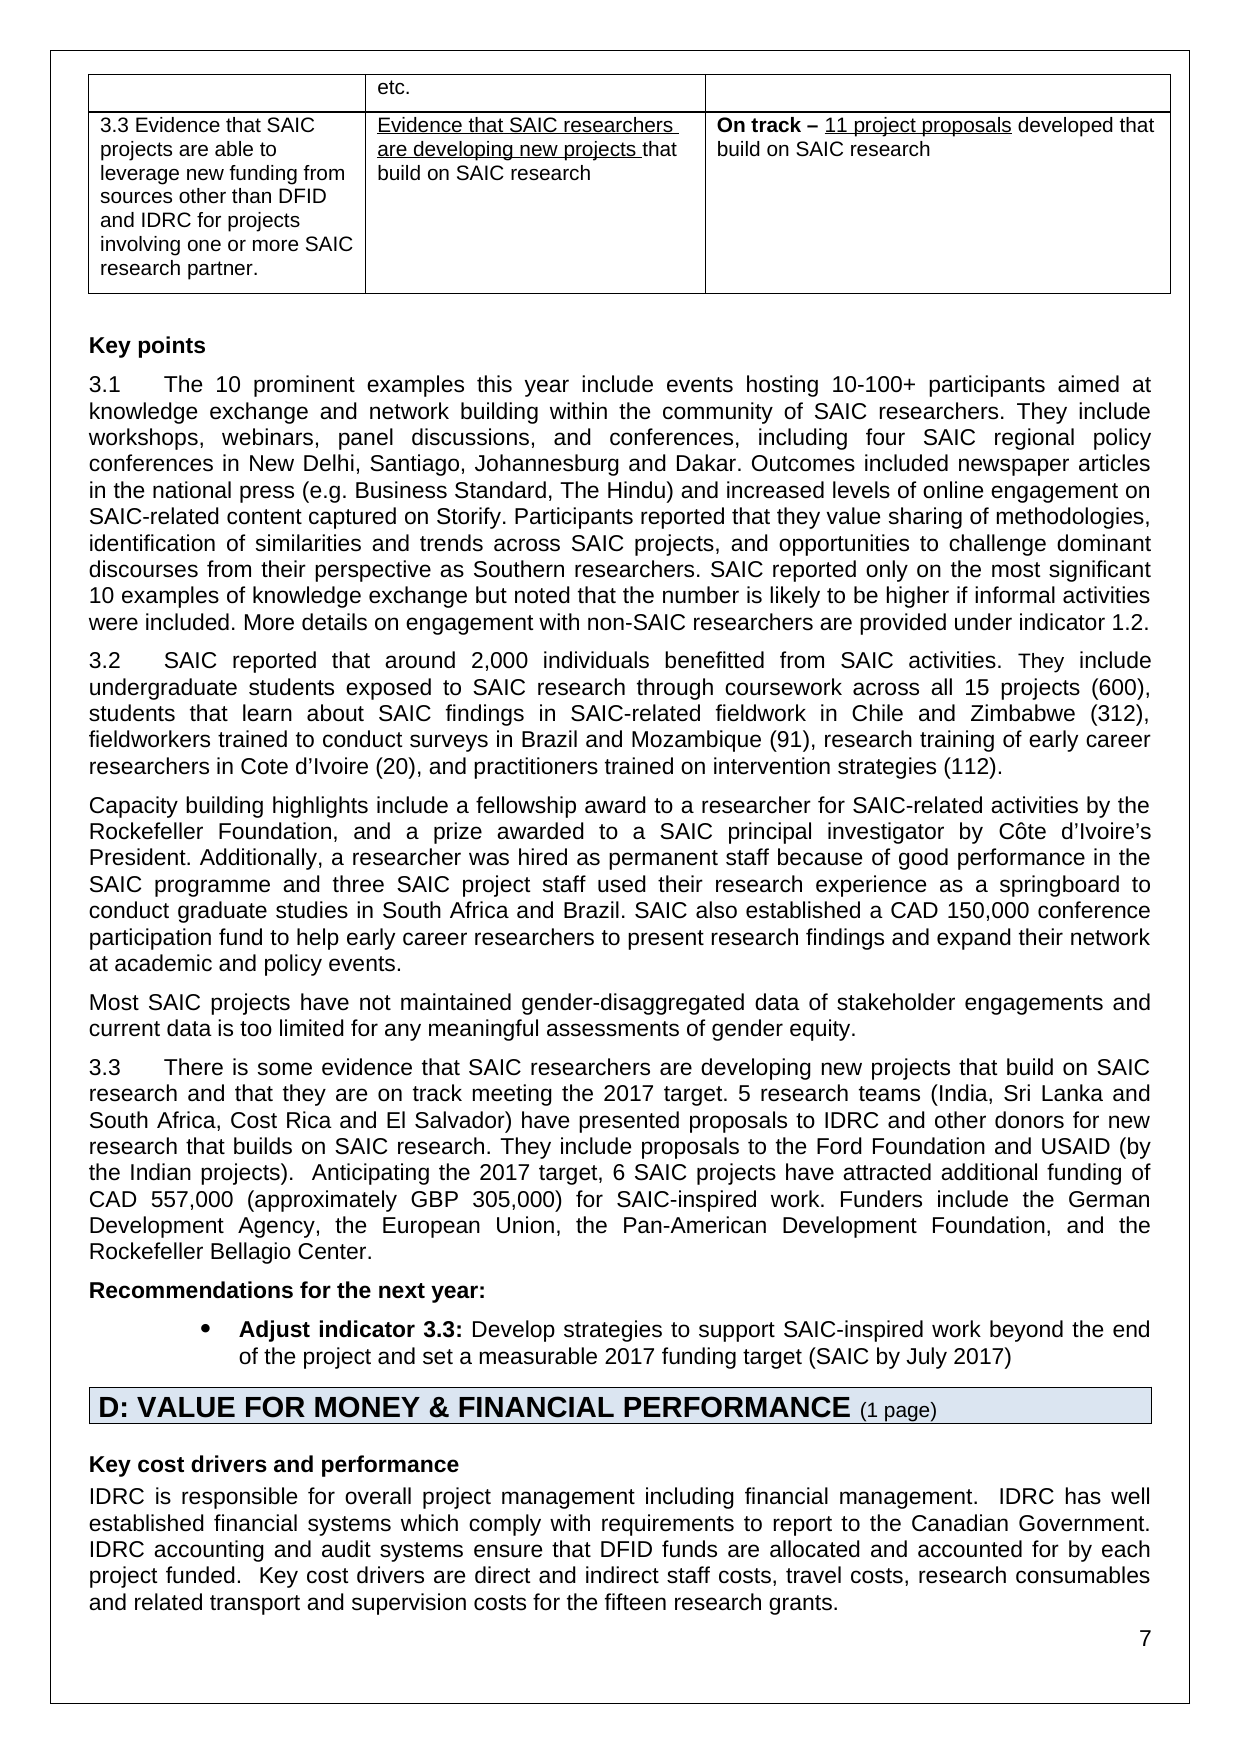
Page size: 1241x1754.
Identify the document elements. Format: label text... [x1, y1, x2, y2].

text Recommendations for the next year: [89, 1277, 1152, 1303]
subtitle D: VALUE FOR MONEY & FINANCIAL PERFORMANCE (1 page) [90, 1388, 1151, 1423]
table_cell etc. [366, 75, 705, 111]
list Adjust indicator 3.3: Develop strategies to support SAIC-inspired work beyond the end of the project and set a measurable 2017 funding target (SAIC by July 2017) [201, 1316, 1152, 1369]
table_cell [89, 75, 365, 111]
table_cell On track – 11 project proposals developed that build on SAIC research [706, 113, 1170, 293]
text 3.2 SAIC reported that around 2,000 individuals benefitted from SAIC activities. They include undergraduate students exposed to SAIC research through coursework across all 15 projects (600), students that learn about SAIC findings in SAIC-related fieldwork in Chile and Zimbabwe (312), fieldworkers trained to conduct surveys in Brazil and Mozambique (91), research training of early career researchers in Cote d’Ivoire (20), and practitioners trained on intervention strategies (112). [89, 647, 1152, 779]
text IDRC is responsible for overall project management including financial management. IDRC has well established financial systems which comply with requirements to report to the Canadian Government. IDRC accounting and audit systems ensure that DFID funds are allocated and accounted for by each project funded. Key cost drivers are direct and indirect staff costs, travel costs, research consumables and related transport and supervision costs for the fifteen research grants. [89, 1483, 1152, 1615]
text Most SAIC projects have not maintained gender-disaggregated data of stakeholder engagements and current data is too limited for any meaningful assessments of gender equity. [89, 989, 1152, 1041]
text 3.1 The 10 prominent examples this year include events hosting 10-100+ participants aimed at knowledge exchange and network building within the community of SAIC researchers. They include workshops, webinars, panel discussions, and conferences, including four SAIC regional policy conferences in New Delhi, Santiago, Johannesburg and Dakar. Outcomes included newspaper articles in the national press (e.g. Business Standard, The Hindu) and increased levels of online engagement on SAIC-related content captured on Storify. Participants reported that they value sharing of methodologies, identification of similarities and trends across SAIC projects, and opportunities to challenge dominant discourses from their perspective as Southern researchers. SAIC reported only on the most significant 10 examples of knowledge exchange but noted that the number is likely to be higher if informal activities were included. More details on engagement with non-SAIC researchers are provided under indicator 1.2. [89, 371, 1152, 635]
text Key cost drivers and performance [89, 1451, 1152, 1477]
text Capacity building highlights include a fellowship award to a researcher for SAIC-related activities by the Rockefeller Foundation, and a prize awarded to a SAIC principal investigator by Côte d’Ivoire’s President. Additionally, a researcher was hired as permanent staff because of good performance in the SAIC programme and three SAIC project staff used their research experience as a springboard to conduct graduate studies in South Africa and Brazil. SAIC also established a CAD 150,000 conference participation fund to help early career researchers to present research findings and expand their network at academic and policy events. [89, 792, 1152, 976]
text 3.3 There is some evidence that SAIC researchers are developing new projects that build on SAIC research and that they are on track meeting the 2017 target. 5 research teams (India, Sri Lanka and South Africa, Cost Rica and El Salvador) have presented proposals to IDRC and other donors for new research that builds on SAIC research. They include proposals to the Ford Foundation and USAID (by the Indian projects). Anticipating the 2017 target, 6 SAIC projects have attracted additional funding of CAD 557,000 (approximately GBP 305,000) for SAIC-inspired work. Funders include the German Development Agency, the European Union, the Pan-American Development Foundation, and the Rockefeller Bellagio Center. [89, 1054, 1152, 1265]
table_cell Evidence that SAIC researchers are developing new projects that build on SAIC research [366, 113, 705, 293]
table_cell [706, 75, 1170, 111]
text Key points [89, 332, 1152, 359]
table_cell 3.3 Evidence that SAIC projects are able to leverage new funding from sources other than DFID and IDRC for projects involving one or more SAIC research partner. [89, 113, 365, 293]
